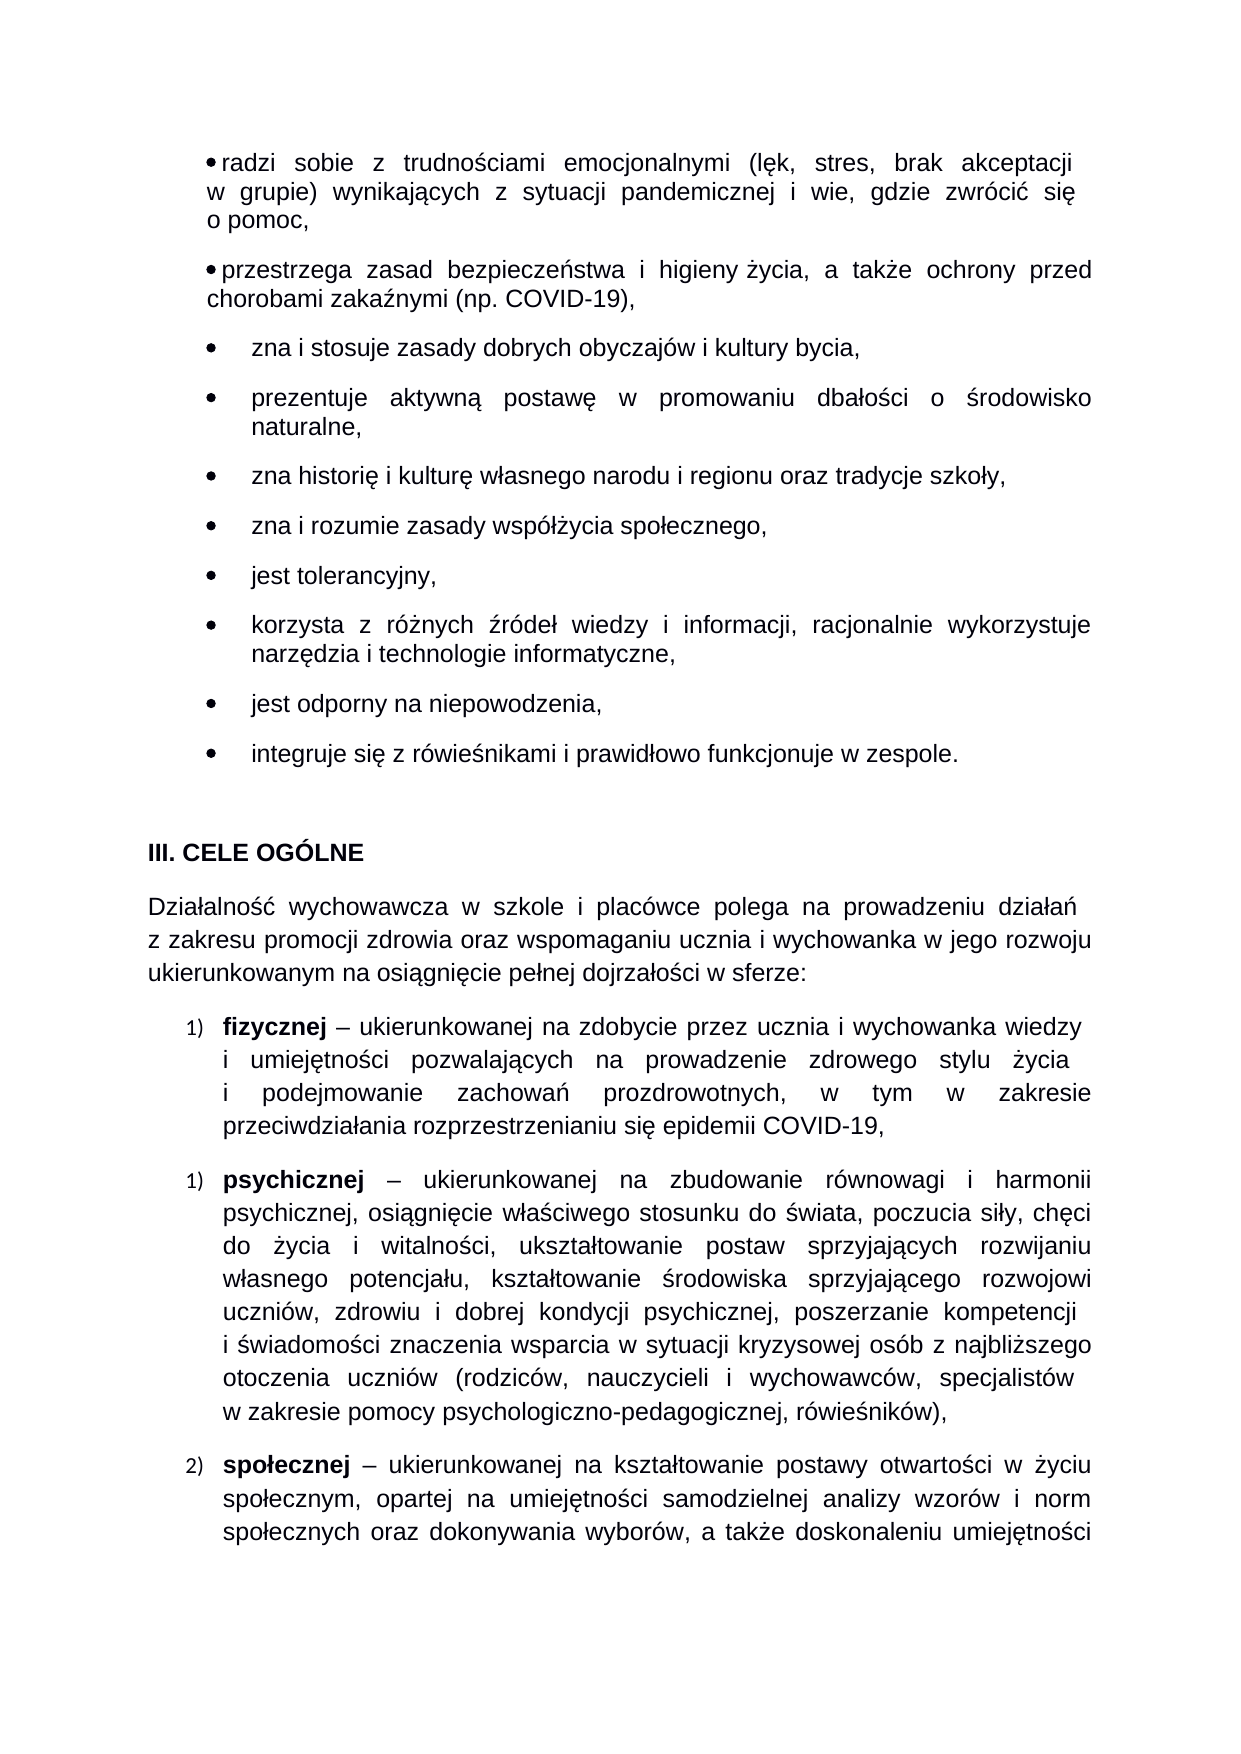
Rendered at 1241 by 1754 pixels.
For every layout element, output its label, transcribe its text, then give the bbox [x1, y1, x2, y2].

list zna i rozumie zasady współżycia społecznego, [207, 511, 1093, 540]
list radzi sobie z trudnościami emocjonalnymi (lęk, stres, brak akceptacji w grupie) wynikających z sytuacji pandemicznej i wie, gdzie zwrócić się o pomoc, [207, 148, 1093, 234]
list integruje się z rówieśnikami i prawidłowo funkcjonuje w zespole. [207, 738, 1093, 767]
list zna historię i kulturę własnego narodu i regionu oraz tradycje szkoły, [207, 461, 1093, 490]
list korzysta z różnych źródeł wiedzy i informacji, racjonalnie wykorzystuje narzędzia i technologie informatyczne, [207, 610, 1093, 668]
list przestrzega zasad bezpieczeństwa i higieny życia, a także ochrony przed chorobami zakaźnymi (np. COVID-19), [207, 255, 1093, 312]
list jest odporny na niepowodzenia, [207, 689, 1093, 718]
list zna i stosuje zasady dobrych obyczajów i kultury bycia, [207, 333, 1093, 362]
text Działalność wychowawcza w szkole i placówce polega na prowadzeniu działań z zakresu promocji zdrowia oraz wspomaganiu ucznia i wychowanka w jego rozwoju ukierunkowanym na osiągnięcie pełnej dojrzałości w sferze: [148, 892, 1093, 986]
list jest tolerancyjny, [207, 561, 1093, 589]
list prezentuje aktywną postawę w promowaniu dbałości o środowisko naturalne, [207, 383, 1093, 441]
list społecznej – ukierunkowanej na kształtowanie postawy otwartości w życiu społecznym, opartej na umiejętności samodzielnej analizy wzorów i norm społecznych oraz dokonywania wyborów, a także doskonaleniu umiejętności [185, 1450, 1093, 1546]
list fizycznej – ukierunkowanej na zdobycie przez ucznia i wychowanka wiedzy i umiejętności pozwalających na prowadzenie zdrowego stylu życia i podejmowanie zachowań prozdrowotnych, w tym w zakresie przeciwdziałania rozprzestrzenianiu się epidemii COVID-19, [185, 1012, 1093, 1140]
list psychicznej – ukierunkowanej na zbudowanie równowagi i harmonii psychicznej, osiągnięcie właściwego stosunku do świata, poczucia siły, chęci do życia i witalności, ukształtowanie postaw sprzyjających rozwijaniu własnego potencjału, kształtowanie środowiska sprzyjającego rozwojowi uczniów, zdrowiu i dobrej kondycji psychicznej, poszerzanie kompetencji i świadomości znaczenia wsparcia w sytuacji kryzysowej osób z najbliższego otoczenia uczniów (rodziców, nauczycieli i wychowawców, specjalistów w zakresie pomocy psychologiczno-pedagogicznej, rówieśników), [185, 1165, 1093, 1425]
text III. CELE OGÓLNE [148, 838, 1093, 867]
